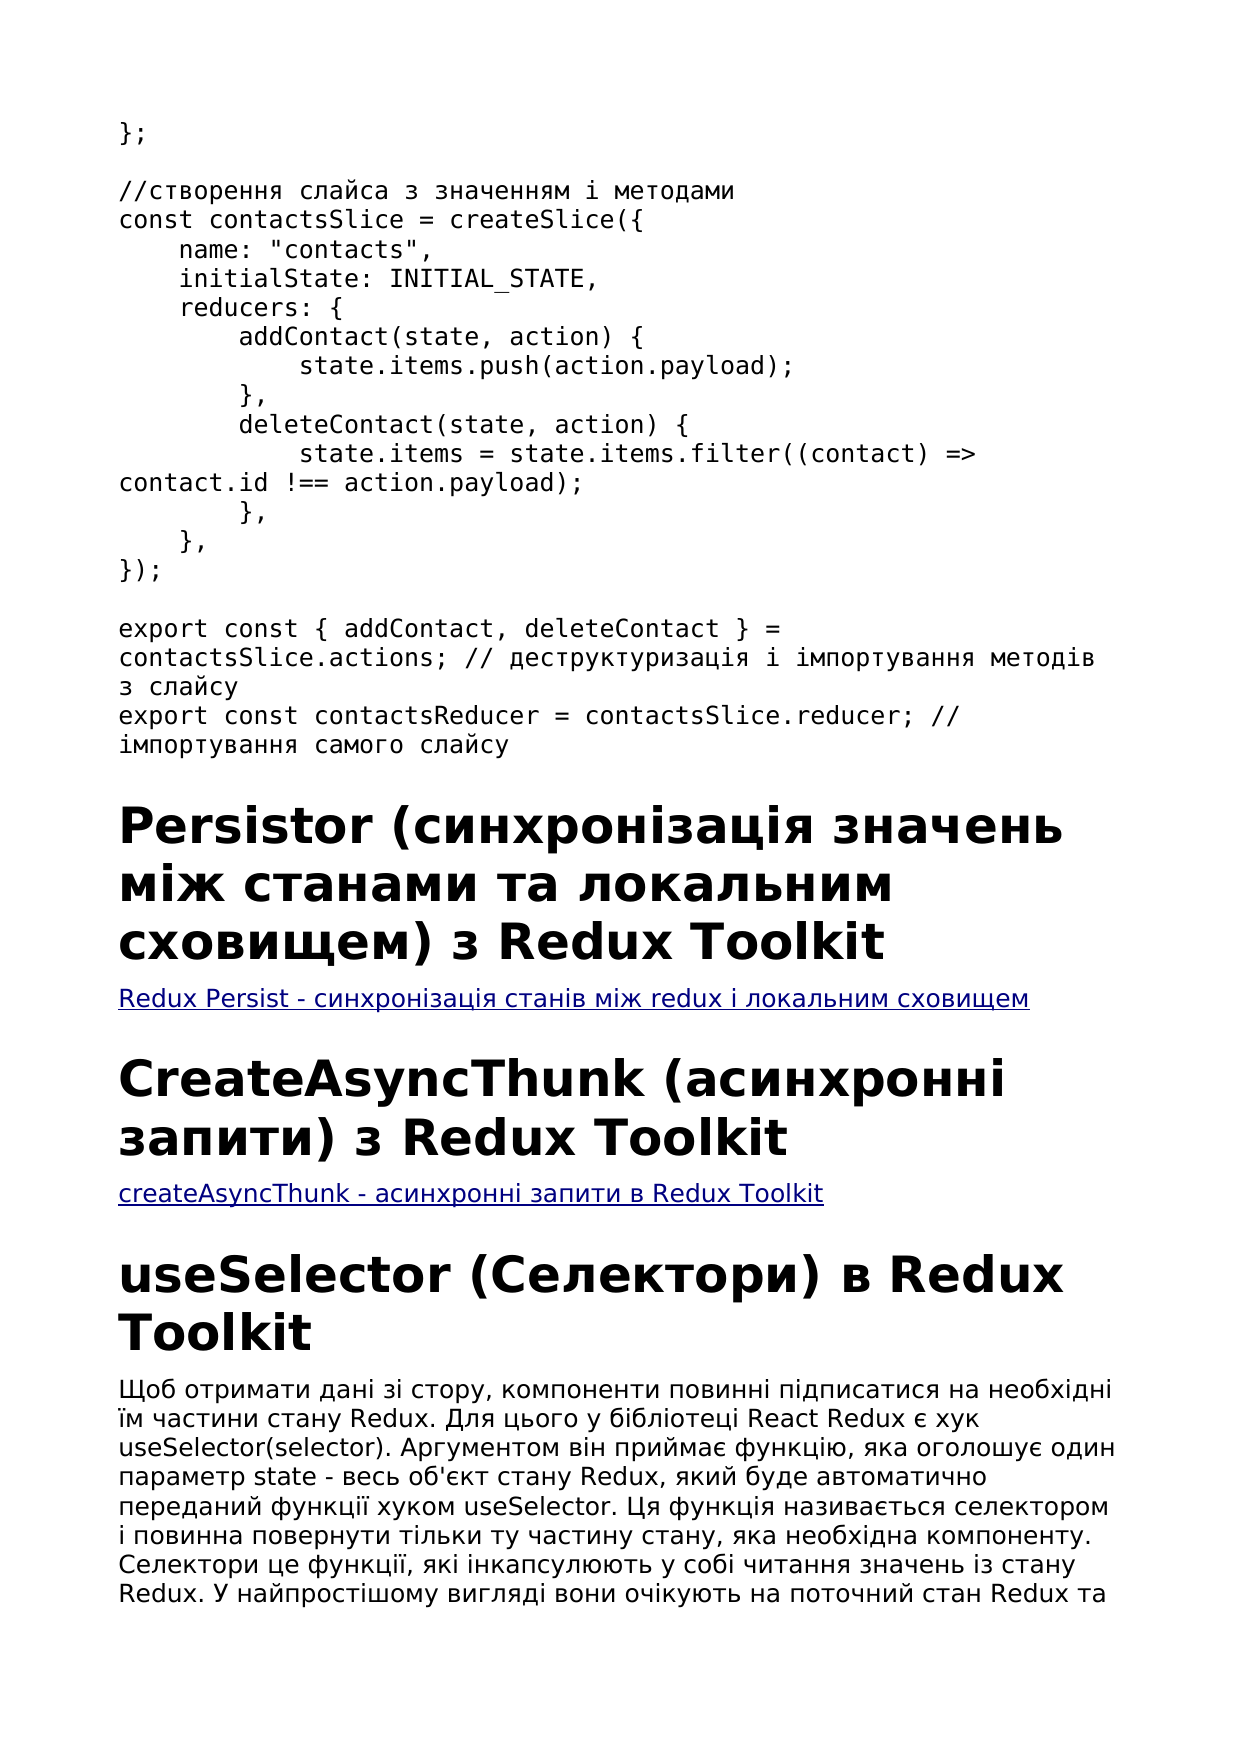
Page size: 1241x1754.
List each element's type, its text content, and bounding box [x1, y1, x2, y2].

subtitle Persistor (синхронізація значень між станами та локальним сховищем) з Redux Toolkit [118, 797, 1122, 971]
text Redux Persist - синхронізація станів між redux і локальним сховищем [118, 984, 1122, 1013]
text Щоб отримати дані зі стору, компоненти повинні підписатися на необхідні їм частини стану Redux. Для цього у бібліотеці React Redux є хук useSelector(selector). Аргументом він приймає функцію, яка оголошує один параметр state - весь об'єкт стану Redux, який буде автоматично переданий функції хуком useSelector. Ця функція називається селектором і повинна повернути тільки ту частину стану, яка необхідна компоненту. Селектори це функції, які інкапсулюють у собі читання значень із стану Redux. У найпростішому вигляді вони очікують на поточний стан Redux та [118, 1375, 1122, 1608]
subtitle СreateAsyncThunk (асинхронні запити) з Redux Toolkit [118, 1050, 1122, 1167]
text }; //створення слайса з значенням і методами const contactsSlice = createSlice({ name: "contacts", initialState: INITIAL_STATE, reducers: { addContact(state, action) { state.items.push(action.payload); }, deleteContact(state, action) { state.items = state.items.filter((contact) => contact.id !== action.payload); }, }, }); export const { addContact, deleteContact } = contactsSlice.actions; // деструктуризація і імпортування методів з слайсу export const contactsReducer = contactsSlice.reducer; // імпортування самого слайсу [118, 118, 1122, 760]
text createAsyncThunk - асинхронні запити в Redux Toolkit [118, 1179, 1122, 1208]
subtitle useSelector (Селектори) в Redux Toolkit [118, 1246, 1122, 1362]
